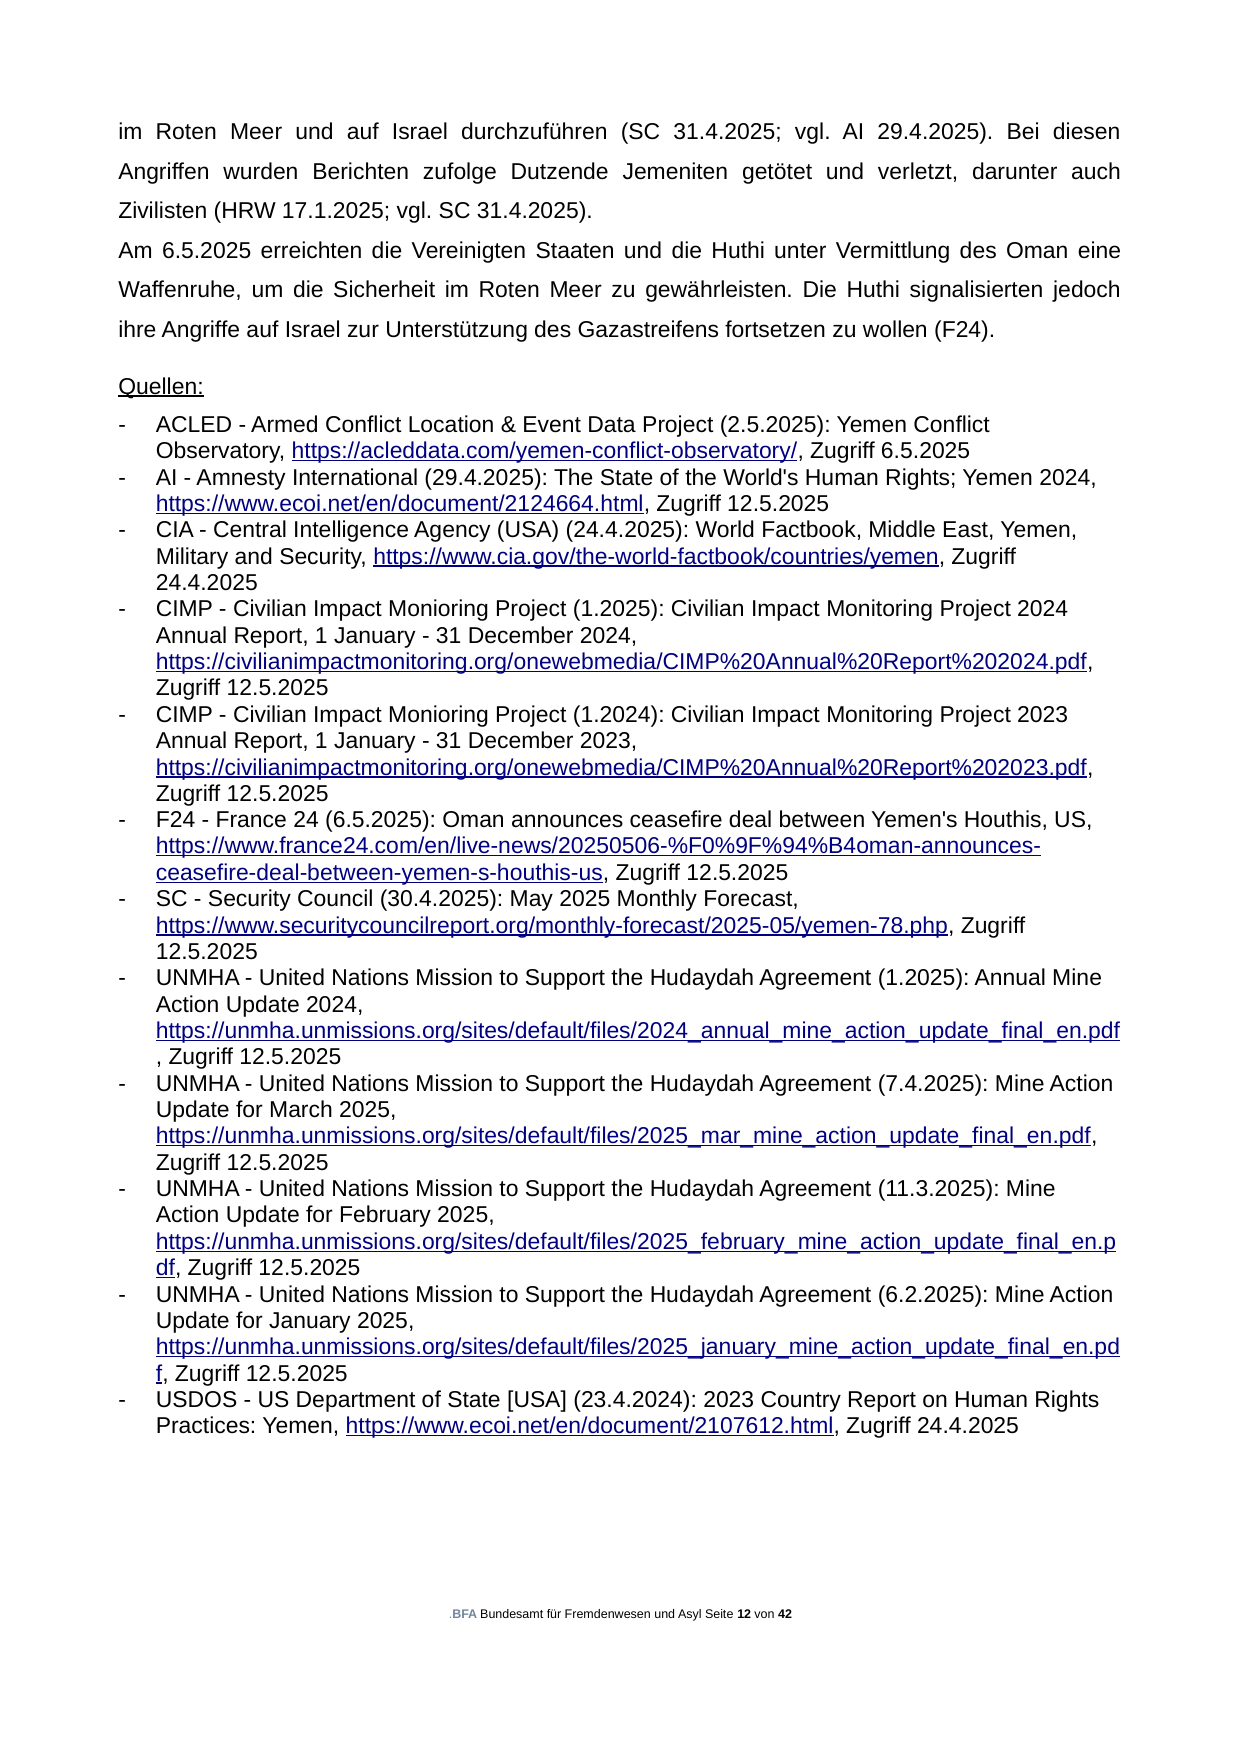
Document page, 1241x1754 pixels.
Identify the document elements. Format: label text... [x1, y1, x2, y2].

list UNMHA - United Nations Mission to Support the Hudaydah Agreement (7.4.2025): Mine Action Update for March 2025, https://unmha.unmissions.org/sites/default/files/2025_mar_mine_action_update_final_en.pdf, Zugriff 12.5.2025 [118, 1070, 1122, 1175]
text im Roten Meer und auf Israel durchzuführen (SC 31.4.2025; vgl. AI 29.4.2025). Bei diesen Angriffen wurden Berichten zufolge Dutzende Jemeniten getötet und verletzt, darunter auch Zivilisten (HRW 17.1.2025; vgl. SC 31.4.2025). [118, 118, 1122, 223]
list CIMP - Civilian Impact Monioring Project (1.2025): Civilian Impact Monitoring Project 2024 Annual Report, 1 January - 31 December 2024, https://civilianimpactmonitoring.org/onewebmedia/CIMP%20Annual%20Report%202024.pdf, Zugriff 12.5.2025 [118, 595, 1122, 701]
text Quellen: [118, 373, 1122, 399]
list CIA - Central Intelligence Agency (USA) (24.4.2025): World Factbook, Middle East, Yemen, Military and Security, https://www.cia.gov/the-world-factbook/countries/yemen, Zugriff 24.4.2025 [118, 516, 1122, 595]
list F24 - France 24 (6.5.2025): Oman announces ceasefire deal between Yemen's Houthis, US, https://www.france24.com/en/live-news/20250506-%F0%9F%94%B4oman-announces-ceasefire-deal-between-yemen-s-houthis-us, Zugriff 12.5.2025 [118, 806, 1122, 885]
list UNMHA - United Nations Mission to Support the Hudaydah Agreement (1.2025): Annual Mine Action Update 2024, https://unmha.unmissions.org/sites/default/files/2024_annual_mine_action_update_final_en.pdf, Zugriff 12.5.2025 [118, 964, 1122, 1070]
list ACLED - Armed Conflict Location & Event Data Project (2.5.2025): Yemen Conflict Observatory, https://acleddata.com/yemen-conflict-observatory/, Zugriff 6.5.2025 [118, 411, 1122, 463]
list UNMHA - United Nations Mission to Support the Hudaydah Agreement (6.2.2025): Mine Action Update for January 2025, https://unmha.unmissions.org/sites/default/files/2025_january_mine_action_update_final_en.pdf, Zugriff 12.5.2025 [118, 1281, 1122, 1386]
list SC - Security Council (30.4.2025): May 2025 Monthly Forecast, https://www.securitycouncilreport.org/monthly-forecast/2025-05/yemen-78.php, Zugriff 12.5.2025 [118, 885, 1122, 964]
list UNMHA - United Nations Mission to Support the Hudaydah Agreement (11.3.2025): Mine Action Update for February 2025, https://unmha.unmissions.org/sites/default/files/2025_february_mine_action_update_final_en.pdf, Zugriff 12.5.2025 [118, 1175, 1122, 1281]
text Am 6.5.2025 erreichten die Vereinigten Staaten und die Huthi unter Vermittlung des Oman eine Waffenruhe, um die Sicherheit im Roten Meer zu gewährleisten. Die Huthi signalisierten jedoch ihre Angriffe auf Israel zur Unterstützung des Gazastreifens fortsetzen zu wollen (F24). [118, 237, 1122, 342]
list AI - Amnesty International (29.4.2025): The State of the World's Human Rights; Yemen 2024, https://www.ecoi.net/en/document/2124664.html, Zugriff 12.5.2025 [118, 463, 1122, 516]
list CIMP - Civilian Impact Monioring Project (1.2024): Civilian Impact Monitoring Project 2023 Annual Report, 1 January - 31 December 2023, https://civilianimpactmonitoring.org/onewebmedia/CIMP%20Annual%20Report%202023.pdf, Zugriff 12.5.2025 [118, 701, 1122, 806]
list USDOS - US Department of State [USA] (23.4.2024): 2023 Country Report on Human Rights Practices: Yemen, https://www.ecoi.net/en/document/2107612.html, Zugriff 24.4.2025 [118, 1386, 1122, 1439]
